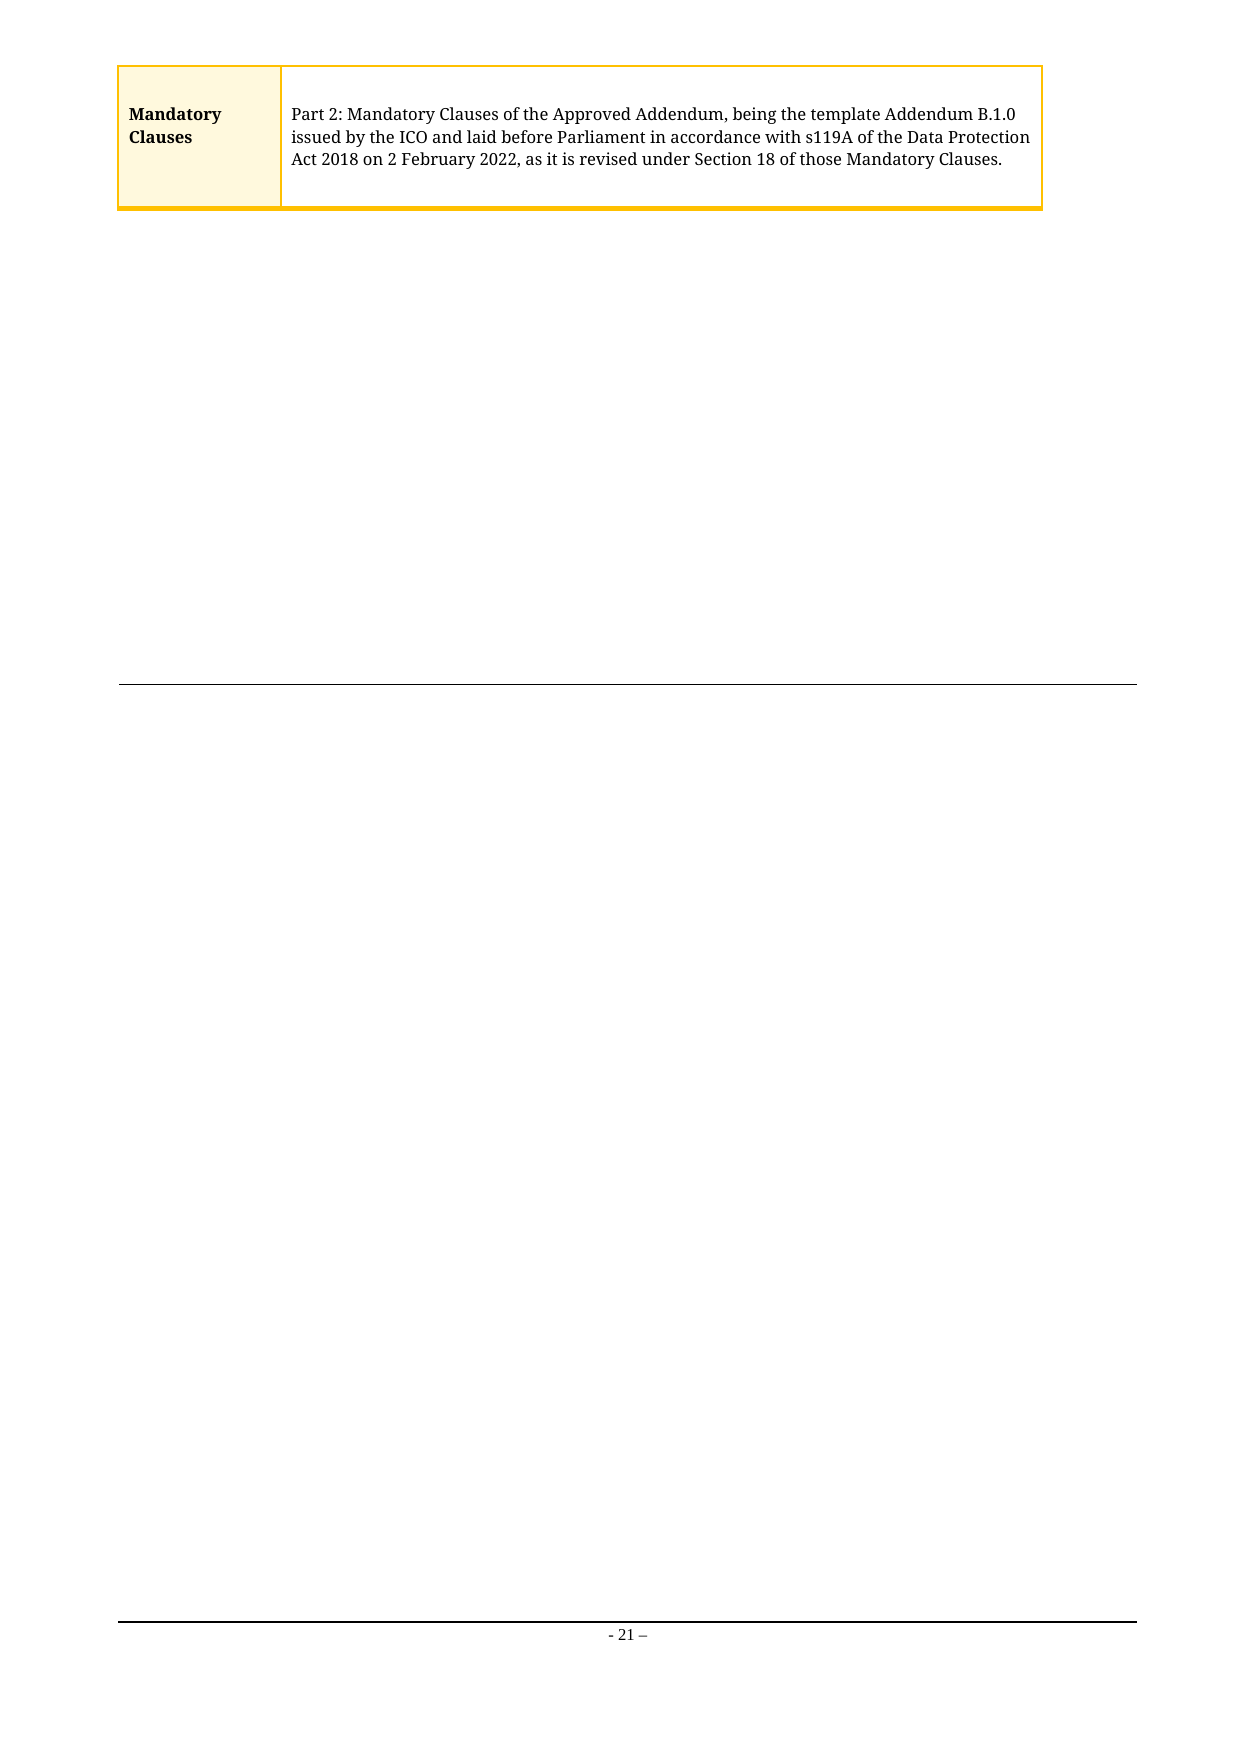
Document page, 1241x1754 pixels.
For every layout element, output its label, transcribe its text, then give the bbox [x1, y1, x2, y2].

table_header Part 2: Mandatory Clauses of the Approved Addendum, being the template Addendum B.1.0 issued by the ICO and laid before Parliament in accordance with s119A of the Data Protection Act 2018 on 2 February 2022, as it is revised under Section ‎‎18 of those Mandatory Clauses. [282, 67, 1041, 206]
table_header Mandatory Clauses [119, 67, 280, 206]
